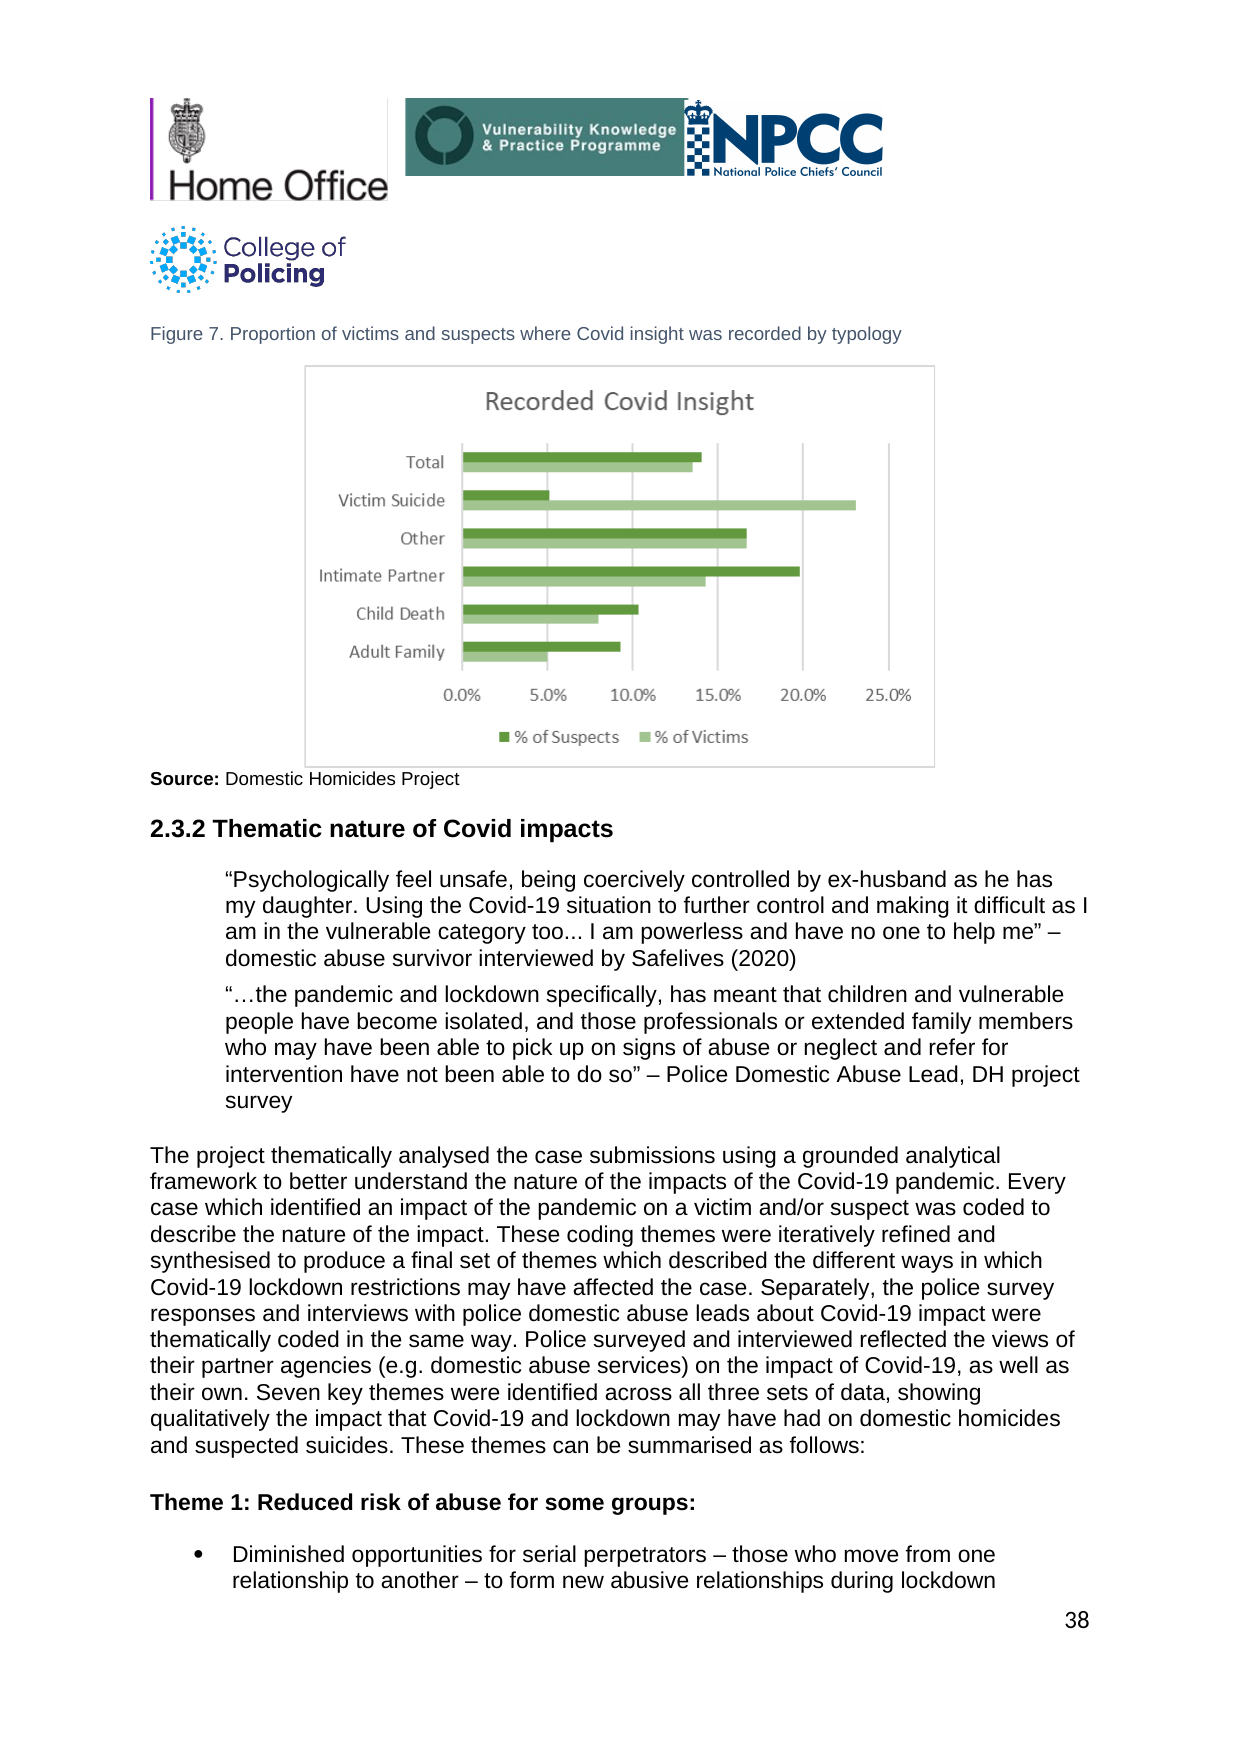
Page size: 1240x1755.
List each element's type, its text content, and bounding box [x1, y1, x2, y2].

subtitle Theme 1: Reduced risk of abuse for some groups: [150, 1488, 1089, 1515]
text “Psychologically feel unsafe, being coercively controlled by ex-husband as he has my daughter. Using the Covid-19 situation to further control and making it difficult as I am in the vulnerable category too... I am powerless and have no one to help me” – domestic abuse survivor interviewed by Safelives (2020) [225, 866, 1089, 971]
text “…the pandemic and lockdown specifically, has meant that children and vulnerable people have become isolated, and those professionals or extended family members who may have been able to pick up on signs of abuse or neglect and refer for intervention have not been able to do so” – Police Domestic Abuse Lead, DH project survey [225, 981, 1089, 1113]
text Source: Domestic Homicides Project [150, 767, 1089, 789]
text Figure 7. Proportion of victims and suspects where Covid insight was recorded by typology [150, 323, 1089, 344]
text The project thematically analysed the case submissions using a grounded analytical framework to better understand the nature of the impacts of the Covid-19 pandemic. Every case which identified an impact of the pandemic on a victim and/or suspect was coded to describe the nature of the impact. These coding themes were iteratively refined and synthesised to produce a final set of themes which described the different ways in which Covid-19 lockdown restrictions may have affected the case. Separately, the police survey responses and interviews with police domestic abuse leads about Covid-19 impact were thematically coded in the same way. Police surveyed and interviewed reflected the views of their partner agencies (e.g. domestic abuse services) on the impact of Covid-19, as well as their own. Seven key themes were identified across all three sets of data, showing qualitatively the impact that Covid-19 and lockdown may have had on domestic homicides and suspected suicides. These themes can be summarised as follows: [150, 1142, 1089, 1458]
list Diminished opportunities for serial perpetrators – those who move from one relationship to another – to form new abusive relationships during lockdown [194, 1541, 1089, 1594]
subtitle 2.3.2 Thematic nature of Covid impacts [150, 814, 1089, 843]
